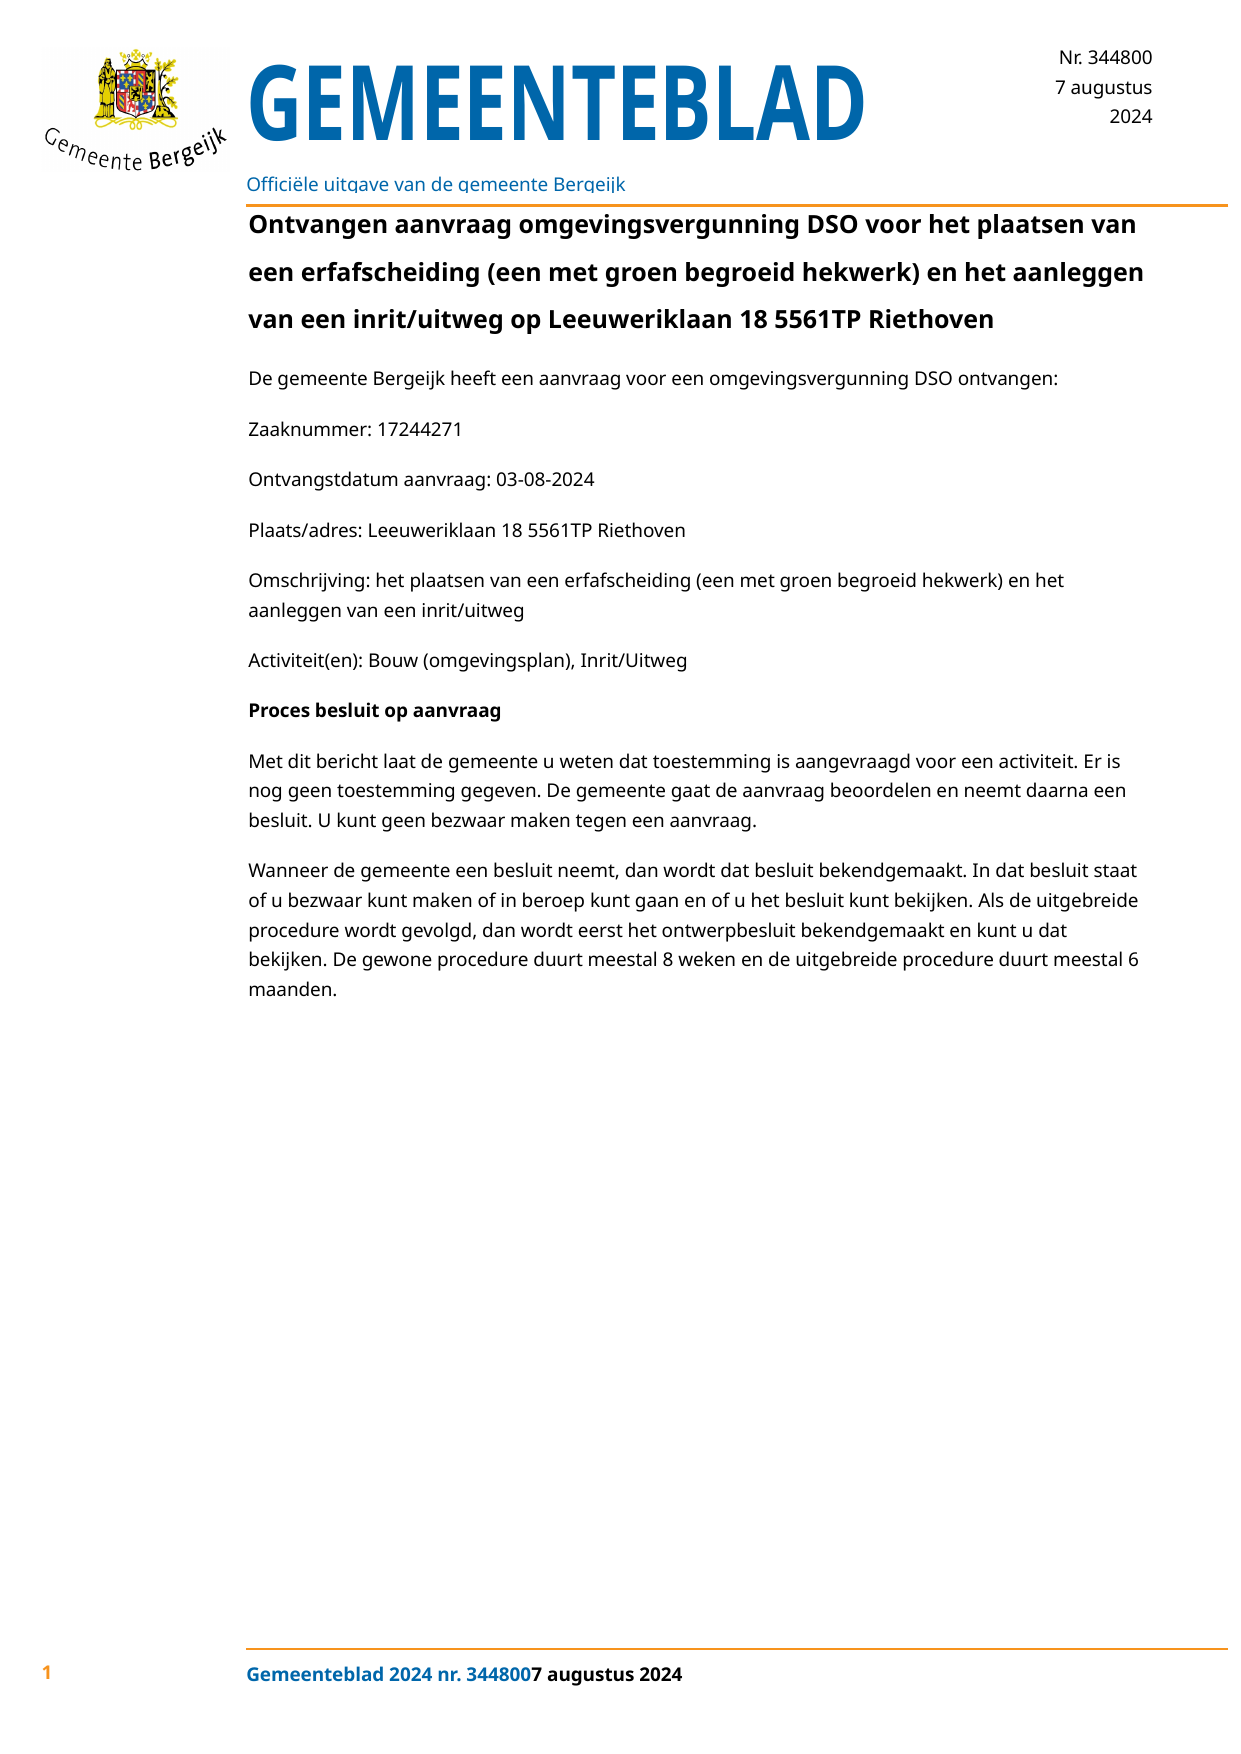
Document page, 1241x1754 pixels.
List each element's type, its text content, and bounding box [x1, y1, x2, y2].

text Ontvangen aanvraag omgevingsvergunning DSO voor het plaatsen van een erfafscheiding (een met groen begroeid hekwerk) en het aanleggen van een inrit/uitweg op Leeuweriklaan 18 5561TP Riethoven [248, 207, 1152, 336]
text Ontvangstdatum aanvraag: 03-08-2024 [248, 466, 1152, 492]
text Wanneer de gemeente een besluit neemt, dan wordt dat besluit bekendgemaakt. In dat besluit staat of u bezwaar kunt maken of in beroep kunt gaan en of u het besluit kunt bekijken. Als de uitgebreide procedure wordt gevolgd, dan wordt eerst het ontwerpbesluit bekendgemaakt en kunt u dat bekijken. De gewone procedure duurt meestal 8 weken en de uitgebreide procedure duurt meestal 6 maanden. [248, 858, 1152, 1002]
text Activiteit(en): Bouw (omgevingsplan), Inrit/Uitweg [248, 647, 1152, 673]
text Zaaknummer: 17244271 [248, 416, 1152, 442]
text De gemeente Bergeijk heeft een aanvraag voor een omgevingsvergunning DSO ontvangen: [248, 366, 1152, 391]
picture [41, 47, 231, 172]
text Met dit bericht laat de gemeente u weten dat toestemming is aangevraagd voor een activiteit. Er is nog geen toestemming gegeven. De gemeente gaat de aanvraag beoordelen en neemt daarna een besluit. U kunt geen bezwaar maken tegen een aanvraag. [248, 748, 1152, 833]
text Plaats/adres: Leeuweriklaan 18 5561TP Riethoven [248, 517, 1152, 542]
text Omschrijving: het plaatsen van een erfafscheiding (een met groen begroeid hekwerk) en het aanleggen van een inrit/uitweg [248, 567, 1152, 622]
text Proces besluit op aanvraag [248, 698, 1152, 723]
